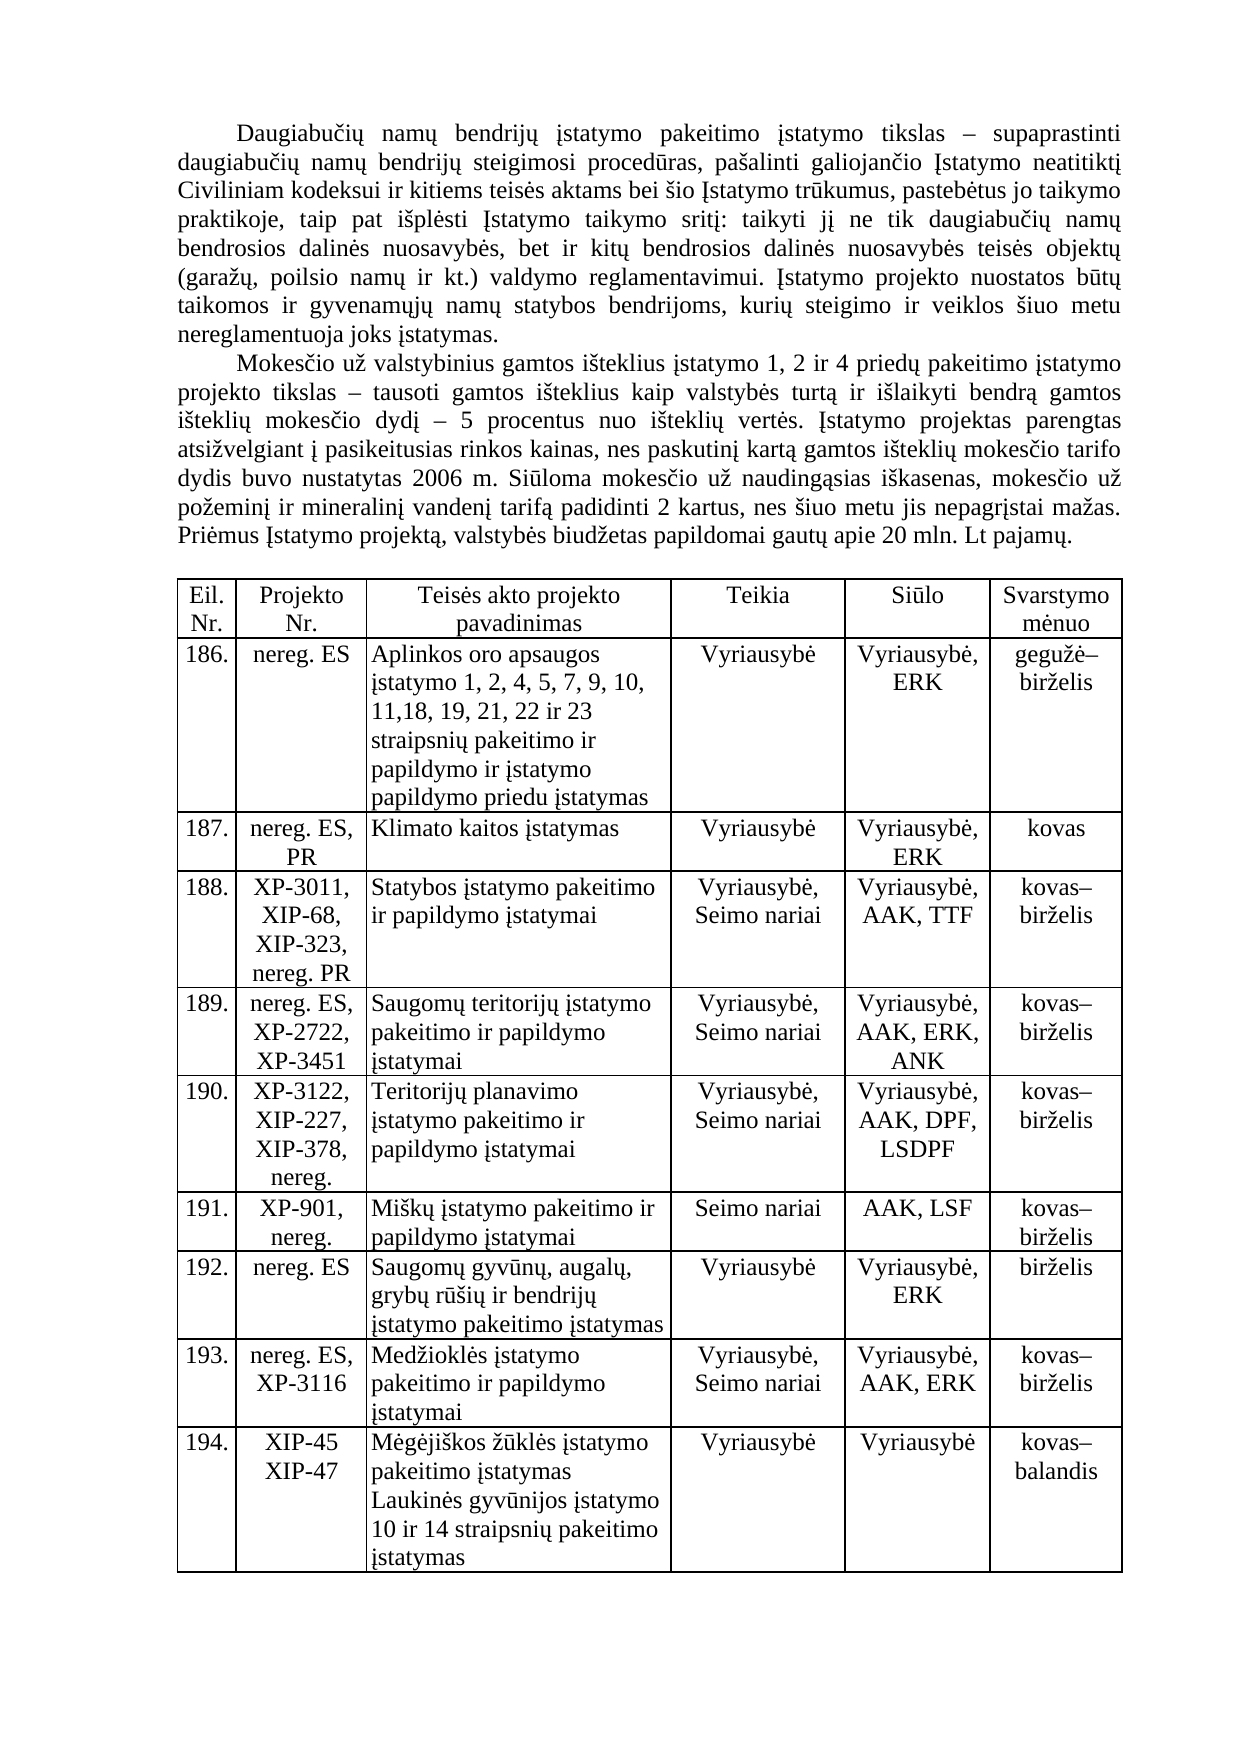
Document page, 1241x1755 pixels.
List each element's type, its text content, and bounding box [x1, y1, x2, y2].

table_cell Vyriausybė, AAK, ERK [846, 1340, 989, 1426]
table_header Svarstymo mėnuo [991, 580, 1121, 637]
table_cell 188. [178, 872, 235, 987]
table_cell Teritorijų planavimo įstatymo pakeitimo ir papildymo įstatymai [367, 1076, 670, 1191]
table_cell Vyriausybė, ERK [846, 639, 989, 811]
text Daugiabučių namų bendrijų įstatymo pakeitimo įstatymo tikslas – supaprastinti daugiabučių namų bendrijų steigimosi procedūras, pašalinti galiojančio Įstatymo neatitiktį Civiliniam kodeksui ir kitiems teisės aktams bei šio Įstatymo trūkumus, pastebėtus jo taikymo praktikoje, taip pat išplėsti Įstatymo taikymo sritį: taikyti jį ne tik daugiabučių namų bendrosios dalinės nuosavybės, bet ir kitų bendrosios dalinės nuosavybės teisės objektų (garažų, poilsio namų ir kt.) valdymo reglamentavimui. Įstatymo projekto nuostatos būtų taikomos ir gyvenamųjų namų statybos bendrijoms, kurių steigimo ir veiklos šiuo metu nereglamentuoja joks įstatymas. [177, 118, 1122, 348]
table_cell 193. [178, 1340, 235, 1426]
table_cell Vyriausybė, ERK [846, 813, 989, 870]
table_cell Vyriausybė, Seimo nariai [672, 872, 844, 987]
table_cell kovas–balandis [991, 1428, 1121, 1571]
table_cell XP-3011, XIP-68, XIP-323, nereg. PR [237, 872, 366, 987]
table_header Teikia [672, 580, 844, 637]
table_header Teisės akto projekto pavadinimas [367, 580, 670, 637]
table_cell birželis [991, 1252, 1121, 1338]
table_cell Vyriausybė [846, 1428, 989, 1571]
table_cell Vyriausybė [672, 639, 844, 811]
table_cell XIP-45 XIP-47 [237, 1428, 366, 1571]
table_cell nereg. ES, XP-2722, XP-3451 [237, 988, 366, 1075]
table_cell kovas–birželis [991, 1193, 1121, 1250]
table_cell Vyriausybė [672, 1252, 844, 1338]
table_cell Vyriausybė, AAK, ERK, ANK [846, 988, 989, 1075]
table_cell gegužė–birželis [991, 639, 1121, 811]
table_cell 191. [178, 1193, 235, 1250]
table_header Eil. Nr. [178, 580, 235, 637]
table_cell 192. [178, 1252, 235, 1338]
table_cell Aplinkos oro apsaugos įstatymo 1, 2, 4, 5, 7, 9, 10, 11,18, 19, 21, 22 ir 23 straipsnių pakeitimo ir papildymo ir įstatymo papildymo priedu įstatymas [367, 639, 670, 811]
table_cell kovas [991, 813, 1121, 870]
table_cell kovas–birželis [991, 1340, 1121, 1426]
table_cell kovas–birželis [991, 1076, 1121, 1191]
table_cell 190. [178, 1076, 235, 1191]
table_cell Vyriausybė [672, 1428, 844, 1571]
table_cell Klimato kaitos įstatymas [367, 813, 670, 870]
table_cell Vyriausybė, Seimo nariai [672, 1076, 844, 1191]
table_cell kovas–birželis [991, 988, 1121, 1075]
table_cell nereg. ES, XP-3116 [237, 1340, 366, 1426]
table_cell nereg. ES, PR [237, 813, 366, 870]
table_cell AAK, LSF [846, 1193, 989, 1250]
table_header Projekto Nr. [237, 580, 366, 637]
table_cell XP-901, nereg. [237, 1193, 366, 1250]
table_cell Vyriausybė [672, 813, 844, 870]
table_cell 187. [178, 813, 235, 870]
table_cell 186. [178, 639, 235, 811]
table_cell Saugomų gyvūnų, augalų, grybų rūšių ir bendrijų įstatymo pakeitimo įstatymas [367, 1252, 670, 1338]
table_cell Vyriausybė, Seimo nariai [672, 1340, 844, 1426]
table_cell Saugomų teritorijų įstatymo pakeitimo ir papildymo įstatymai [367, 988, 670, 1075]
table_cell 194. [178, 1428, 235, 1571]
table_cell XP-3122, XIP-227, XIP-378, nereg. [237, 1076, 366, 1191]
table_cell nereg. ES [237, 639, 366, 811]
table_cell Medžioklės įstatymo pakeitimo ir papildymo įstatymai [367, 1340, 670, 1426]
table_cell Vyriausybė, AAK, TTF [846, 872, 989, 987]
table_cell nereg. ES [237, 1252, 366, 1338]
table_cell Miškų įstatymo pakeitimo ir papildymo įstatymai [367, 1193, 670, 1250]
table_cell Seimo nariai [672, 1193, 844, 1250]
table_cell Vyriausybė, AAK, DPF, LSDPF [846, 1076, 989, 1191]
text Mokesčio už valstybinius gamtos išteklius įstatymo 1, 2 ir 4 priedų pakeitimo įstatymo projekto tikslas – tausoti gamtos išteklius kaip valstybės turtą ir išlaikyti bendrą gamtos išteklių mokesčio dydį – 5 procentus nuo išteklių vertės. Įstatymo projektas parengtas atsižvelgiant į pasikeitusias rinkos kainas, nes paskutinį kartą gamtos išteklių mokesčio tarifo dydis buvo nustatytas 2006 m. Siūloma mokesčio už naudingąsias iškasenas, mokesčio už požeminį ir mineralinį vandenį tarifą padidinti 2 kartus, nes šiuo metu jis nepagrįstai mažas. Priėmus Įstatymo projektą, valstybės biudžetas papildomai gautų apie 20 mln. Lt pajamų. [177, 348, 1122, 549]
table_cell Vyriausybė, Seimo nariai [672, 988, 844, 1075]
table_cell Mėgėjiškos žūklės įstatymo pakeitimo įstatymas Laukinės gyvūnijos įstatymo 10 ir 14 straipsnių pakeitimo įstatymas [367, 1428, 670, 1571]
table_header Siūlo [846, 580, 989, 637]
table_cell Vyriausybė, ERK [846, 1252, 989, 1338]
table_cell kovas–birželis [991, 872, 1121, 987]
table_cell Statybos įstatymo pakeitimo ir papildymo įstatymai [367, 872, 670, 987]
table_cell 189. [178, 988, 235, 1075]
